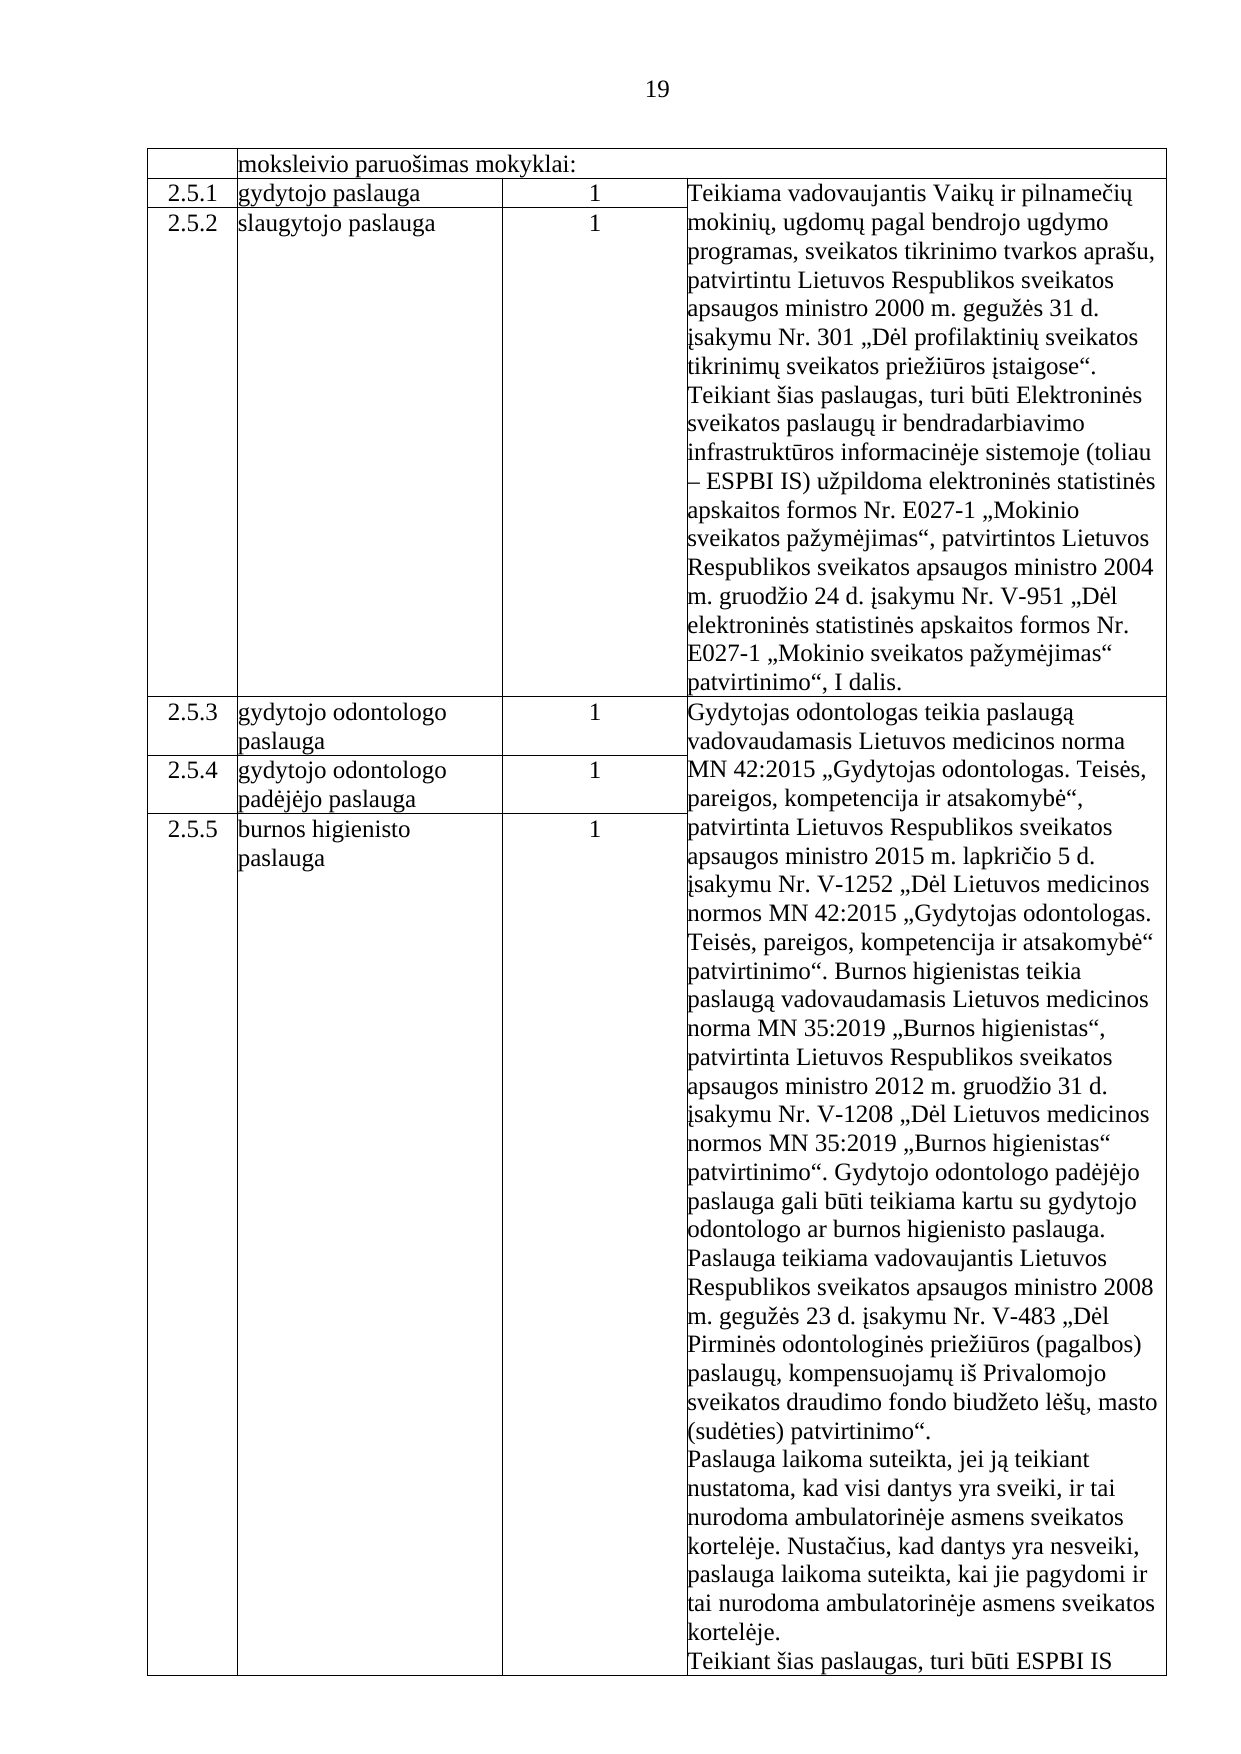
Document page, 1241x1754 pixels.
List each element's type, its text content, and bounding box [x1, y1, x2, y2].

table_cell 2.5.2 [148, 208, 237, 696]
table_cell moksleivio paruošimas mokyklai: [238, 149, 1166, 177]
table_cell 1 [503, 814, 687, 1674]
table_cell 1 [503, 179, 687, 207]
table_cell 1 [503, 756, 687, 813]
table_cell gydytojo odontologo padėjėjo paslauga [238, 756, 502, 813]
table_cell Gydytojas odontologas teikia paslaugą vadovaudamasis Lietuvos medicinos norma MN 42:2015 „Gydytojas odontologas. Teisės, pareigos, kompetencija ir atsakomybė“, patvirtinta Lietuvos Respublikos sveikatos apsaugos ministro 2015 m. lapkričio 5 d. įsakymu Nr. V-1252 „Dėl Lietuvos medicinos normos MN 42:2015 „Gydytojas odontologas. Teisės, pareigos, kompetencija ir atsakomybė“ patvirtinimo“. Burnos higienistas teikia paslaugą vadovaudamasis Lietuvos medicinos norma MN 35:2019 „Burnos higienistas“, patvirtinta Lietuvos Respublikos sveikatos apsaugos ministro 2012 m. gruodžio 31 d. įsakymu Nr. V-1208 „Dėl Lietuvos medicinos normos MN 35:2019 „Burnos higienistas“ patvirtinimo“. Gydytojo odontologo padėjėjo paslauga gali būti teikiama kartu su gydytojo odontologo ar burnos higienisto paslauga. Paslauga teikiama vadovaujantis Lietuvos Respublikos sveikatos apsaugos ministro 2008 m. gegužės 23 d. įsakymu Nr. V-483 „Dėl Pirminės odontologinės priežiūros (pagalbos) paslaugų, kompensuojamų iš Privalomojo sveikatos draudimo fondo biudžeto lėšų, masto (sudėties) patvirtinimo“. Paslauga laikoma suteikta, jei ją teikiant nustatoma, kad visi dantys yra sveiki, ir tai nurodoma ambulatorinėje asmens sveikatos kortelėje. Nustačius, kad dantys yra nesveiki, paslauga laikoma suteikta, kai jie pagydomi ir tai nurodoma ambulatorinėje asmens sveikatos kortelėje. Teikiant šias paslaugas, turi būti ESPBI IS [688, 697, 1166, 1674]
table_cell slaugytojo paslauga [238, 208, 502, 696]
table_cell 2.5.4 [148, 756, 237, 813]
table_cell 2.5.3 [148, 697, 237, 754]
table_cell gydytojo paslauga [238, 179, 502, 207]
table_cell 2.5.5 [148, 814, 237, 1674]
table_cell 2.5.1 [148, 179, 237, 207]
table_cell [148, 149, 237, 177]
table_cell Teikiama vadovaujantis Vaikų ir pilnamečių mokinių, ugdomų pagal bendrojo ugdymo programas, sveikatos tikrinimo tvarkos aprašu, patvirtintu Lietuvos Respublikos sveikatos apsaugos ministro 2000 m. gegužės 31 d. įsakymu Nr. 301 „Dėl profilaktinių sveikatos tikrinimų sveikatos priežiūros įstaigose“. Teikiant šias paslaugas, turi būti Elektroninės sveikatos paslaugų ir bendradarbiavimo infrastruktūros informacinėje sistemoje (toliau – ESPBI IS) užpildoma elektroninės statistinės apskaitos formos Nr. E027-1 „Mokinio sveikatos pažymėjimas“, patvirtintos Lietuvos Respublikos sveikatos apsaugos ministro 2004 m. gruodžio 24 d. įsakymu Nr. V-951 „Dėl elektroninės statistinės apskaitos formos Nr. E027-1 „Mokinio sveikatos pažymėjimas“ patvirtinimo“, I dalis. [688, 179, 1166, 696]
table_cell gydytojo odontologo paslauga [238, 697, 502, 754]
table_cell burnos higienisto paslauga [238, 814, 502, 1674]
table_cell 1 [503, 208, 687, 696]
table_cell 1 [503, 697, 687, 754]
